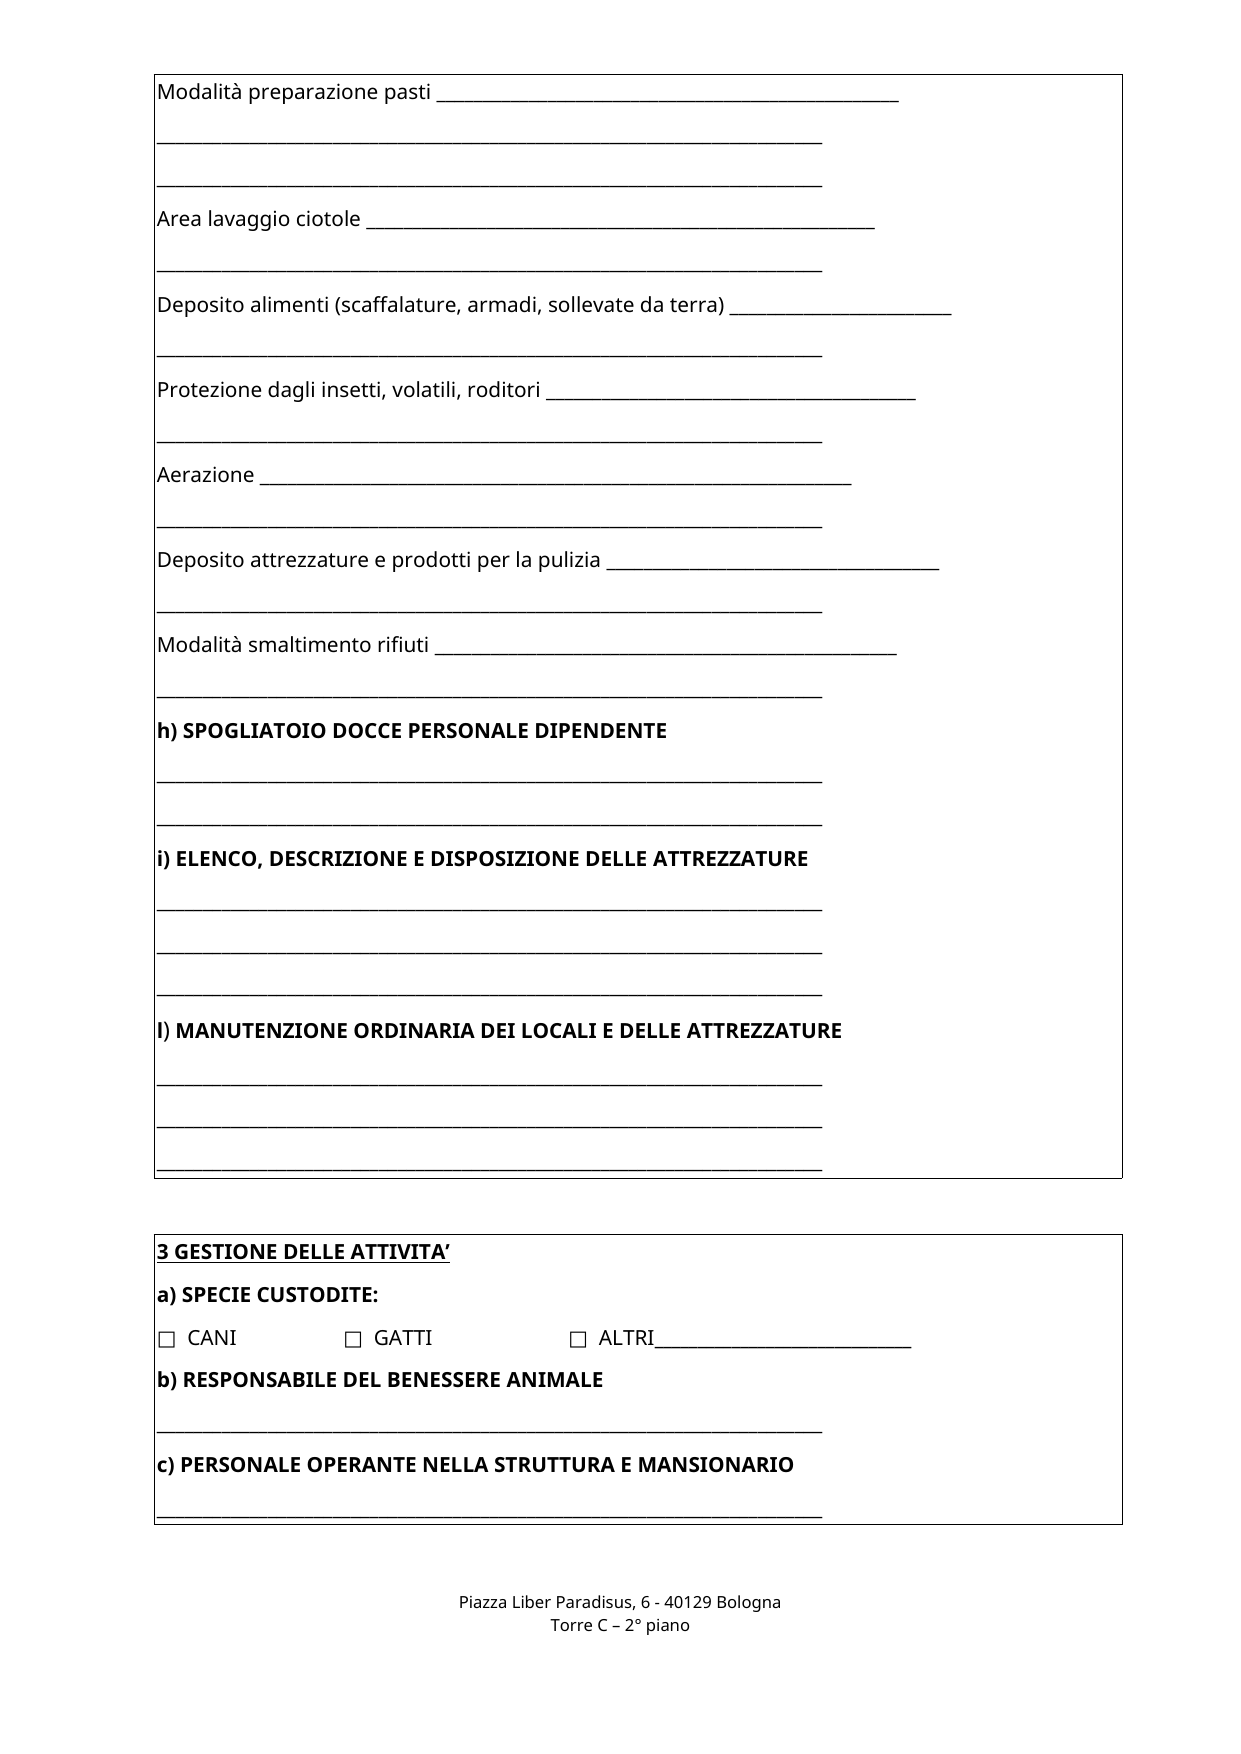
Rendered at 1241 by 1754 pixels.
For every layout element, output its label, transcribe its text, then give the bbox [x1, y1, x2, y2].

text ________________________________________________________________________ [155, 798, 1122, 829]
text ________________________________________________________________________ [155, 883, 1122, 915]
text ________________________________________________________________________ [155, 414, 1122, 446]
text Area lavaggio ciotole _______________________________________________________ [155, 202, 1122, 233]
text Modalità smaltimento rifiuti __________________________________________________ [155, 628, 1122, 659]
text ________________________________________________________________________ [155, 670, 1122, 702]
text ________________________________________________________________________ [155, 329, 1122, 361]
text ________________________________________________________________________ [155, 500, 1122, 531]
text b) Responsabile del benessere animale [155, 1362, 1122, 1394]
text h) SPOGLIATOIO DOCCE PERSONALE DIPENDENTE [155, 713, 1122, 744]
text ________________________________________________________________________ [155, 116, 1122, 148]
text ________________________________________________________________________ [155, 1058, 1122, 1089]
text Aerazione ________________________________________________________________ [155, 457, 1122, 489]
text c) personale operante nella struttura e mansionario [155, 1447, 1122, 1479]
text ________________________________________________________________________ [155, 585, 1122, 616]
text □ CANI □ GATTI □ ALTRI______________________________ [155, 1319, 1122, 1351]
text ________________________________________________________________________ [155, 244, 1122, 276]
text ________________________________________________________________________ [155, 1405, 1122, 1436]
text ________________________________________________________________________ [155, 1101, 1122, 1132]
text a) SPECIE CUSTODITE: [155, 1277, 1122, 1308]
text i) ELENCO, DESCRIZIONE E DISPOSIZIONE DELLE ATTREZZATURE [155, 841, 1122, 872]
text ________________________________________________________________________ [155, 755, 1122, 787]
text ________________________________________________________________________ [155, 926, 1122, 957]
text ________________________________________________________________________ [155, 1143, 1122, 1178]
text Protezione dagli insetti, volatili, roditori ________________________________________ [155, 372, 1122, 403]
text Deposito attrezzature e prodotti per la pulizia ____________________________________ [155, 542, 1122, 574]
text l) MANUTENZIONE ORDINARIA DEI LOCALI E DELLE ATTREZZATURE [155, 1011, 1122, 1045]
text ________________________________________________________________________ [155, 1490, 1122, 1524]
text ________________________________________________________________________ [155, 968, 1122, 1000]
text Modalità preparazione pasti __________________________________________________ [155, 75, 1122, 105]
text ________________________________________________________________________ [155, 159, 1122, 190]
text Deposito alimenti (scaffalature, armadi, sollevate da terra) ________________________ [155, 287, 1122, 318]
text 3 GESTIONE DELLE ATTIVITA’ [155, 1235, 1122, 1266]
